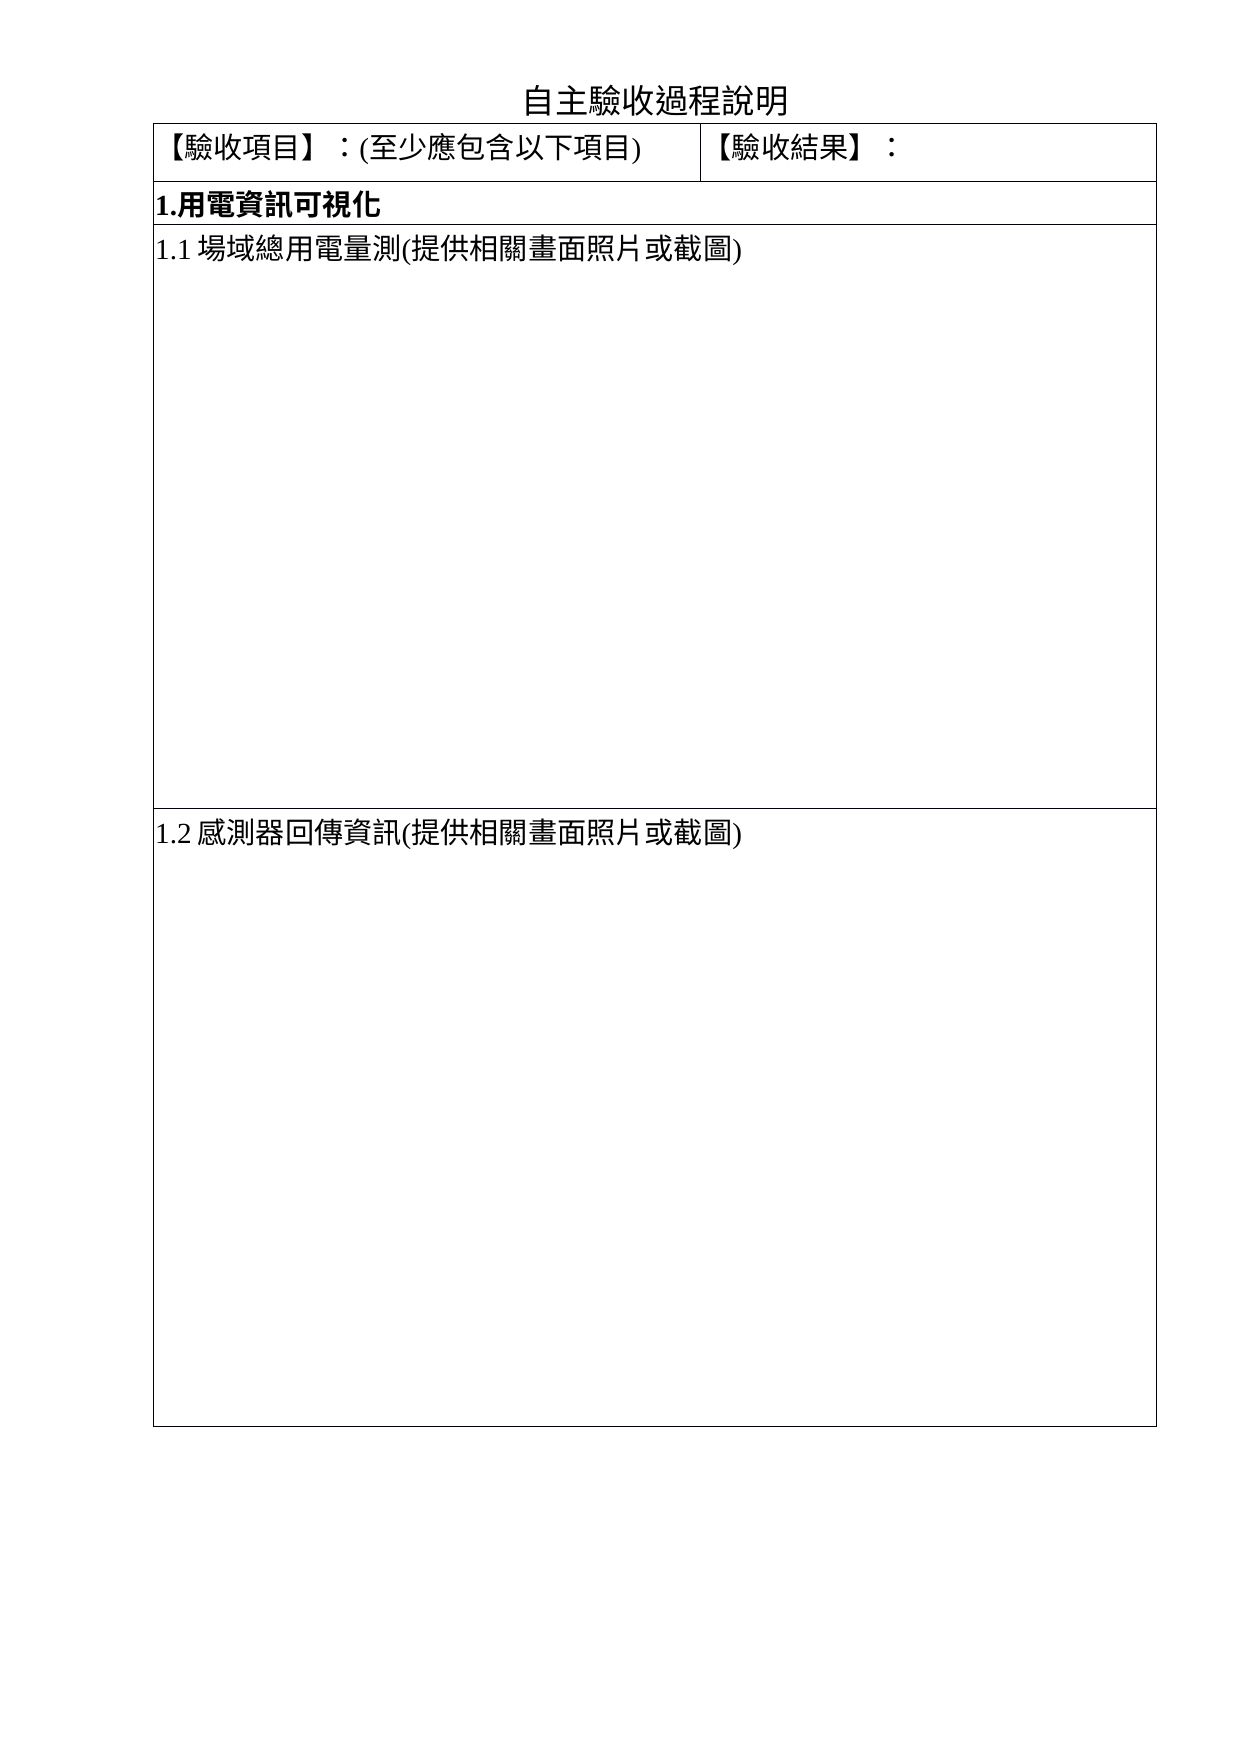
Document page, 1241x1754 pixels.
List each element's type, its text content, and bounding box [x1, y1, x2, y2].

table_cell 1.用電資訊可視化 [154, 182, 1156, 224]
table_cell 1.2感測器回傳資訊(提供相關畫面照片或截圖) [154, 809, 1156, 1426]
table_header 【驗收結果】： [701, 124, 1156, 181]
text 自主驗收過程說明 [187, 75, 1122, 123]
table_header 【驗收項目】：(至少應包含以下項目) [154, 124, 700, 181]
table_cell 1.1場域總用電量測(提供相關畫面照片或截圖) [154, 225, 1156, 808]
